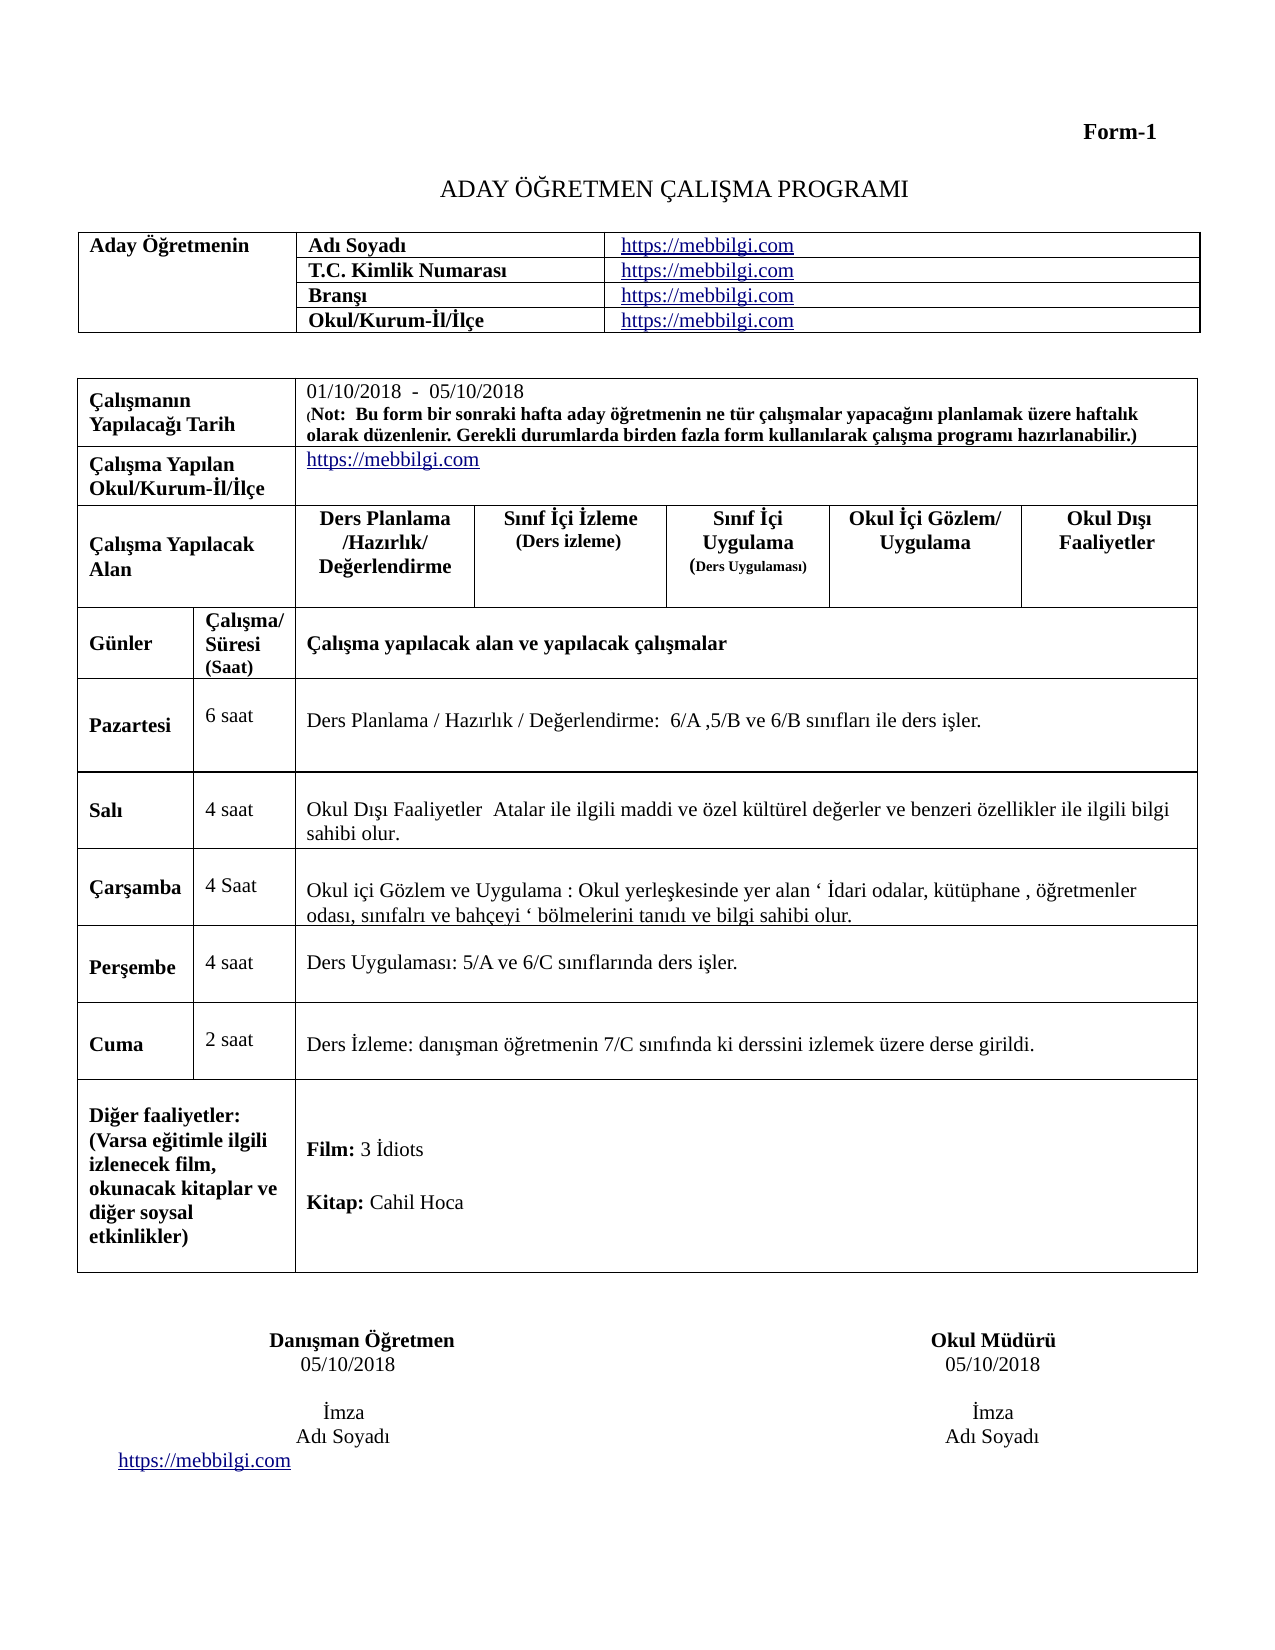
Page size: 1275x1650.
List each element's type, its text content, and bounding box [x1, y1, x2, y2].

table_cell Çalışma yapılacak alan ve yapılacak çalışmalar [296, 608, 1197, 678]
table_cell https://mebbilgi.com [605, 283, 1199, 307]
table_header Adı Soyadı [297, 233, 604, 257]
text İmza İmza Adı Soyadı Adı Soyadı [266, 1400, 1157, 1448]
table_cell Çalışma Yapılacak Alan [78, 506, 295, 607]
table_cell https://mebbilgi.com [605, 258, 1199, 282]
table_cell Günler [78, 608, 193, 678]
table_cell Okul Dışı Faaliyetler Atalar ile ilgili maddi ve özel kültürel değerler ve benzeri özellikler ile ilgili bilgi sahibi olur. [296, 773, 1197, 848]
table_cell Okul İçi Gözlem/ Uygulama [830, 506, 1021, 607]
table_cell Çarşamba [78, 849, 193, 925]
table_cell Ders Uygulaması: 5/A ve 6/C sınıflarında ders işler. [296, 926, 1197, 1002]
table_cell Okul Dışı Faaliyetler [1022, 506, 1197, 607]
table_cell Branşı [297, 283, 604, 307]
table_header https://mebbilgi.com [605, 233, 1199, 257]
table_cell 2 saat [194, 1003, 295, 1078]
table_cell 4 saat [194, 926, 295, 1002]
table_cell 4 saat [194, 773, 295, 848]
table_cell Ders Planlama /Hazırlık/ Değerlendirme [296, 506, 474, 607]
table_cell Okul/Kurum-İl/İlçe [297, 308, 604, 332]
table_cell 4 Saat [194, 849, 295, 925]
table_cell Perşembe [78, 926, 193, 1002]
table_cell Ders İzleme: danışman öğretmenin 7/C sınıfında ki derssini izlemek üzere derse girildi. [296, 1003, 1197, 1078]
table_cell Okul içi Gözlem ve Uygulama : Okul yerleşkesinde yer alan ‘ İdari odalar, kütüphane , öğretmenler odası, sınıfalrı ve bahçeyi ‘ bölmelerini tanıdı ve bilgi sahibi olur. [296, 849, 1197, 925]
table_cell Sınıf İçi İzleme (Ders izleme) [475, 506, 666, 607]
text Danışman Öğretmen Okul Müdürü [118, 1328, 1157, 1352]
table_cell Çalışma/ Süresi (Saat) [194, 608, 295, 678]
table_cell Diğer faaliyetler: (Varsa eğitimle ilgili izlenecek film, okunacak kitaplar ve diğer soysal etkinlikler) [78, 1080, 295, 1272]
table_cell 6 saat [194, 679, 295, 771]
table_cell https://mebbilgi.com [296, 447, 1197, 505]
text https://mebbilgi.com [118, 1448, 1157, 1472]
table_cell Cuma [78, 1003, 193, 1078]
table_cell Film: 3 İdiots Kitap: Cahil Hoca [296, 1080, 1197, 1272]
table_cell Ders Planlama / Hazırlık / Değerlendirme: 6/A ,5/B ve 6/B sınıfları ile ders işler. [296, 679, 1197, 771]
table_cell T.C. Kimlik Numarası [297, 258, 604, 282]
text ADAY ÖĞRETMEN ÇALIŞMA PROGRAMI [192, 174, 1157, 202]
table_cell https://mebbilgi.com [605, 308, 1199, 332]
table_header 01/10/2018 - 05/10/2018 (Not: Bu form bir sonraki hafta aday öğretmenin ne tür çalışmalar yapacağını planlamak üzere haftalık olarak düzenlenir. Gerekli durumlarda birden fazla form kullanılarak çalışma programı hazırlanabilir.) [296, 379, 1197, 446]
text Form-1 [192, 118, 1157, 144]
table_cell Sınıf İçi Uygulama (Ders Uygulaması) [667, 506, 829, 607]
table_cell Pazartesi [78, 679, 193, 771]
table_header Çalışmanın Yapılacağı Tarih [78, 379, 295, 446]
table_header Aday Öğretmenin [79, 233, 296, 332]
table_cell Çalışma Yapılan Okul/Kurum-İl/İlçe [78, 447, 295, 505]
table_cell Salı [78, 773, 193, 848]
text 05/10/2018 05/10/2018 [118, 1352, 1157, 1376]
